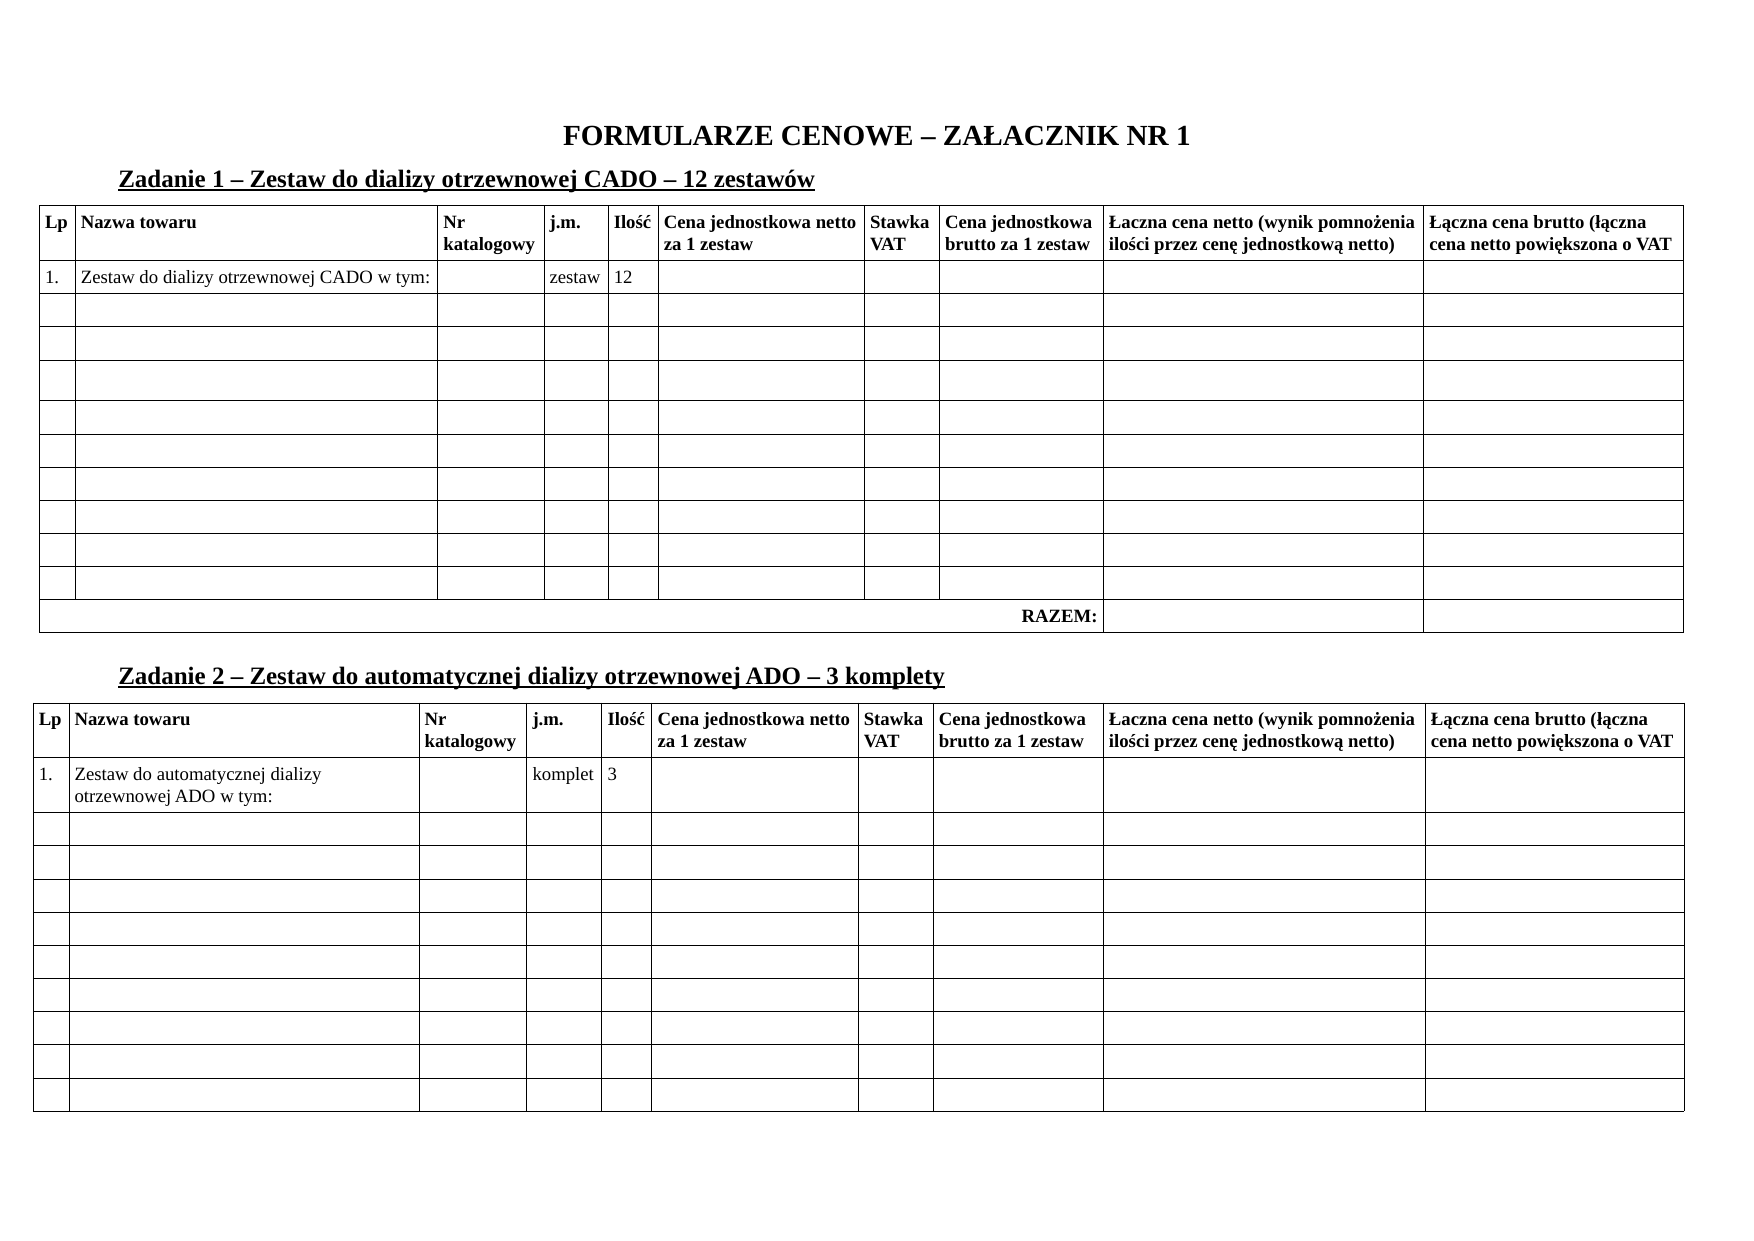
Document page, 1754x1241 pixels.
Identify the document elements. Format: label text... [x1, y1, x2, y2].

table_cell [865, 468, 939, 500]
table_cell [1426, 1012, 1684, 1044]
table_cell [652, 1045, 858, 1077]
table_cell [1424, 327, 1683, 360]
table_cell [934, 846, 1103, 879]
table_cell [1426, 846, 1684, 879]
table_cell [609, 401, 658, 433]
table_header Cena jednostkowa netto za 1 zestaw [652, 704, 858, 757]
table_cell [609, 501, 658, 533]
table_cell [940, 294, 1103, 326]
table_cell [865, 501, 939, 533]
table_cell [527, 979, 601, 1011]
table_cell [934, 1045, 1103, 1077]
table_header Łaczna cena netto (wynik pomnożenia ilości przez cenę jednostkową netto) [1104, 704, 1425, 757]
table_cell [659, 468, 864, 500]
table_cell [420, 813, 526, 845]
table_cell [420, 979, 526, 1011]
table_header Stawka VAT [859, 704, 933, 757]
table_cell [1104, 880, 1425, 912]
table_cell [859, 913, 933, 945]
table_cell [859, 846, 933, 879]
table_cell [602, 913, 651, 945]
table_cell [1104, 979, 1425, 1011]
table_cell [34, 946, 69, 978]
table_cell [545, 534, 608, 566]
table_cell [859, 880, 933, 912]
table_cell [438, 361, 544, 400]
table_cell [1104, 294, 1423, 326]
table_header j.m. [527, 704, 601, 757]
table_cell [859, 813, 933, 845]
table_cell [609, 567, 658, 599]
table_cell [1104, 534, 1423, 566]
table_cell [1104, 327, 1423, 360]
table_cell [70, 846, 419, 879]
table_cell [934, 813, 1103, 845]
table_cell [1424, 261, 1683, 293]
table_cell [934, 758, 1103, 812]
table_cell [934, 913, 1103, 945]
table_cell [865, 435, 939, 467]
table_cell [652, 758, 858, 812]
table_cell [1104, 401, 1423, 433]
table_cell [1104, 846, 1425, 879]
table_cell [1104, 913, 1425, 945]
table_cell [1424, 294, 1683, 326]
text FORMULARZE CENOWE – ZAŁACZNIK NR 1 [118, 118, 1636, 152]
table_cell 12 [609, 261, 658, 293]
table_cell [659, 534, 864, 566]
table_cell [934, 880, 1103, 912]
table_cell [652, 1012, 858, 1044]
table_cell [940, 401, 1103, 433]
table_cell [527, 813, 601, 845]
table_cell [1426, 1045, 1684, 1077]
table_cell 3 [602, 758, 651, 812]
table_cell [659, 401, 864, 433]
table_cell [1104, 468, 1423, 500]
table_cell [1104, 1012, 1425, 1044]
table_cell [652, 846, 858, 879]
table_cell [420, 1012, 526, 1044]
table_header Cena jednostkowa brutto za 1 zestaw [940, 206, 1103, 260]
table_cell [1104, 435, 1423, 467]
table_cell [940, 327, 1103, 360]
table_cell [420, 1045, 526, 1077]
table_cell [545, 294, 608, 326]
table_cell [859, 758, 933, 812]
table_cell Zestaw do automatycznej dializy otrzewnowej ADO w tym: [70, 758, 419, 812]
table_cell [438, 435, 544, 467]
table_cell [1104, 813, 1425, 845]
table_cell [1424, 567, 1683, 599]
table_cell [70, 1012, 419, 1044]
table_cell [1426, 758, 1684, 812]
table_cell [609, 361, 658, 400]
table_cell [40, 501, 75, 533]
table_cell [859, 979, 933, 1011]
table_cell [527, 1045, 601, 1077]
table_cell [652, 880, 858, 912]
table_cell [865, 567, 939, 599]
table_cell [609, 468, 658, 500]
table_cell [652, 979, 858, 1011]
table_cell [40, 294, 75, 326]
table_cell [438, 261, 544, 293]
table_cell [609, 294, 658, 326]
table_cell [1424, 534, 1683, 566]
table_cell [859, 946, 933, 978]
table_cell [1426, 1079, 1684, 1111]
table_cell [602, 1079, 651, 1111]
table_cell [76, 401, 437, 433]
table_cell [1424, 600, 1683, 632]
table_cell [76, 435, 437, 467]
table_cell [527, 1079, 601, 1111]
table_cell [865, 294, 939, 326]
table_cell [1426, 979, 1684, 1011]
table_cell [545, 501, 608, 533]
text Zadanie 1 – Zestaw do dializy otrzewnowej CADO – 12 zestawów [118, 164, 1636, 193]
table_cell [76, 361, 437, 400]
table_header Łączna cena brutto (łączna cena netto powiększona o VAT [1426, 704, 1684, 757]
table_cell [40, 435, 75, 467]
table_cell [40, 567, 75, 599]
table_cell [40, 401, 75, 433]
table_cell [602, 1045, 651, 1077]
text Zadanie 2 – Zestaw do automatycznej dializy otrzewnowej ADO – 3 komplety [118, 661, 1636, 690]
table_cell [527, 913, 601, 945]
table_header Nazwa towaru [76, 206, 437, 260]
table_cell [859, 1045, 933, 1077]
table_cell [859, 1012, 933, 1044]
table_cell [659, 501, 864, 533]
table_cell [420, 913, 526, 945]
table_cell 1. [40, 261, 75, 293]
table_cell [659, 435, 864, 467]
table_cell [438, 534, 544, 566]
table_cell [934, 1012, 1103, 1044]
table_cell [545, 567, 608, 599]
table_cell [865, 327, 939, 360]
table_cell [940, 534, 1103, 566]
table_cell RAZEM: [40, 600, 1103, 632]
table_cell [34, 913, 69, 945]
table_cell [602, 880, 651, 912]
table_header Ilość [602, 704, 651, 757]
table_cell Zestaw do dializy otrzewnowej CADO w tym: [76, 261, 437, 293]
table_cell [609, 435, 658, 467]
table_cell [1424, 501, 1683, 533]
table_cell [527, 946, 601, 978]
table_header Ilość [609, 206, 658, 260]
table_cell [438, 468, 544, 500]
table_cell [70, 913, 419, 945]
table_cell [609, 327, 658, 360]
table_cell [940, 261, 1103, 293]
table_header Nr katalogowy [438, 206, 544, 260]
table_cell [40, 361, 75, 400]
table_cell [934, 979, 1103, 1011]
table_cell [940, 567, 1103, 599]
table_cell [545, 327, 608, 360]
table_header j.m. [545, 206, 608, 260]
table_cell [1426, 813, 1684, 845]
table_cell [34, 846, 69, 879]
table_cell [865, 361, 939, 400]
table_cell [34, 979, 69, 1011]
table_cell [70, 1045, 419, 1077]
table_cell [40, 327, 75, 360]
table_cell komplet [527, 758, 601, 812]
table_cell [438, 327, 544, 360]
table_cell [420, 1079, 526, 1111]
table_cell [1426, 880, 1684, 912]
table_cell [1104, 1079, 1425, 1111]
table_cell [602, 946, 651, 978]
table_cell [602, 846, 651, 879]
table_cell [420, 946, 526, 978]
table_header Łaczna cena netto (wynik pomnożenia ilości przez cenę jednostkową netto) [1104, 206, 1423, 260]
table_header Nazwa towaru [70, 704, 419, 757]
table_cell [76, 468, 437, 500]
table_cell [420, 758, 526, 812]
table_cell [659, 567, 864, 599]
table_header Cena jednostkowa brutto za 1 zestaw [934, 704, 1103, 757]
table_cell [865, 534, 939, 566]
table_cell [1104, 946, 1425, 978]
table_header Lp [34, 704, 69, 757]
table_cell [70, 1079, 419, 1111]
table_cell [527, 846, 601, 879]
table_cell [527, 1012, 601, 1044]
table_cell [545, 468, 608, 500]
table_header Lp [40, 206, 75, 260]
table_cell [1424, 435, 1683, 467]
table_cell [934, 1079, 1103, 1111]
table_cell [76, 567, 437, 599]
table_cell [1104, 1045, 1425, 1077]
table_cell [1104, 361, 1423, 400]
table_header Nr katalogowy [420, 704, 526, 757]
table_cell zestaw [545, 261, 608, 293]
table_cell [609, 534, 658, 566]
table_cell [70, 813, 419, 845]
table_cell [545, 401, 608, 433]
table_cell [76, 327, 437, 360]
table_cell [1424, 401, 1683, 433]
table_cell [545, 435, 608, 467]
table_cell [438, 501, 544, 533]
table_cell [420, 846, 526, 879]
table_cell [438, 401, 544, 433]
table_cell [940, 501, 1103, 533]
table_cell [652, 1079, 858, 1111]
table_cell [1104, 501, 1423, 533]
table_cell [652, 913, 858, 945]
table_cell [34, 880, 69, 912]
table_cell [34, 1012, 69, 1044]
table_cell [659, 294, 864, 326]
table_cell [438, 294, 544, 326]
table_cell [652, 813, 858, 845]
table_header Stawka VAT [865, 206, 939, 260]
table_cell [70, 880, 419, 912]
table_cell [865, 401, 939, 433]
table_cell 1. [34, 758, 69, 812]
table_cell [1426, 946, 1684, 978]
table_cell [659, 261, 864, 293]
table_cell [940, 468, 1103, 500]
table_header Cena jednostkowa netto za 1 zestaw [659, 206, 864, 260]
table_cell [859, 1079, 933, 1111]
table_cell [1104, 758, 1425, 812]
table_cell [527, 880, 601, 912]
table_cell [76, 534, 437, 566]
table_cell [940, 361, 1103, 400]
table_cell [1104, 600, 1423, 632]
table_cell [1424, 361, 1683, 400]
table_cell [934, 946, 1103, 978]
table_cell [865, 261, 939, 293]
table_cell [1424, 468, 1683, 500]
table_cell [545, 361, 608, 400]
table_cell [659, 361, 864, 400]
table_cell [40, 534, 75, 566]
table_header Łączna cena brutto (łączna cena netto powiększona o VAT [1424, 206, 1683, 260]
table_cell [1426, 913, 1684, 945]
table_cell [76, 294, 437, 326]
table_cell [659, 327, 864, 360]
table_cell [602, 1012, 651, 1044]
table_cell [940, 435, 1103, 467]
table_cell [438, 567, 544, 599]
table_cell [602, 979, 651, 1011]
table_cell [602, 813, 651, 845]
table_cell [34, 813, 69, 845]
table_cell [34, 1079, 69, 1111]
table_cell [34, 1045, 69, 1077]
table_cell [1104, 567, 1423, 599]
table_cell [1104, 261, 1423, 293]
table_cell [652, 946, 858, 978]
table_cell [76, 501, 437, 533]
table_cell [420, 880, 526, 912]
table_cell [40, 468, 75, 500]
table_cell [70, 946, 419, 978]
table_cell [70, 979, 419, 1011]
